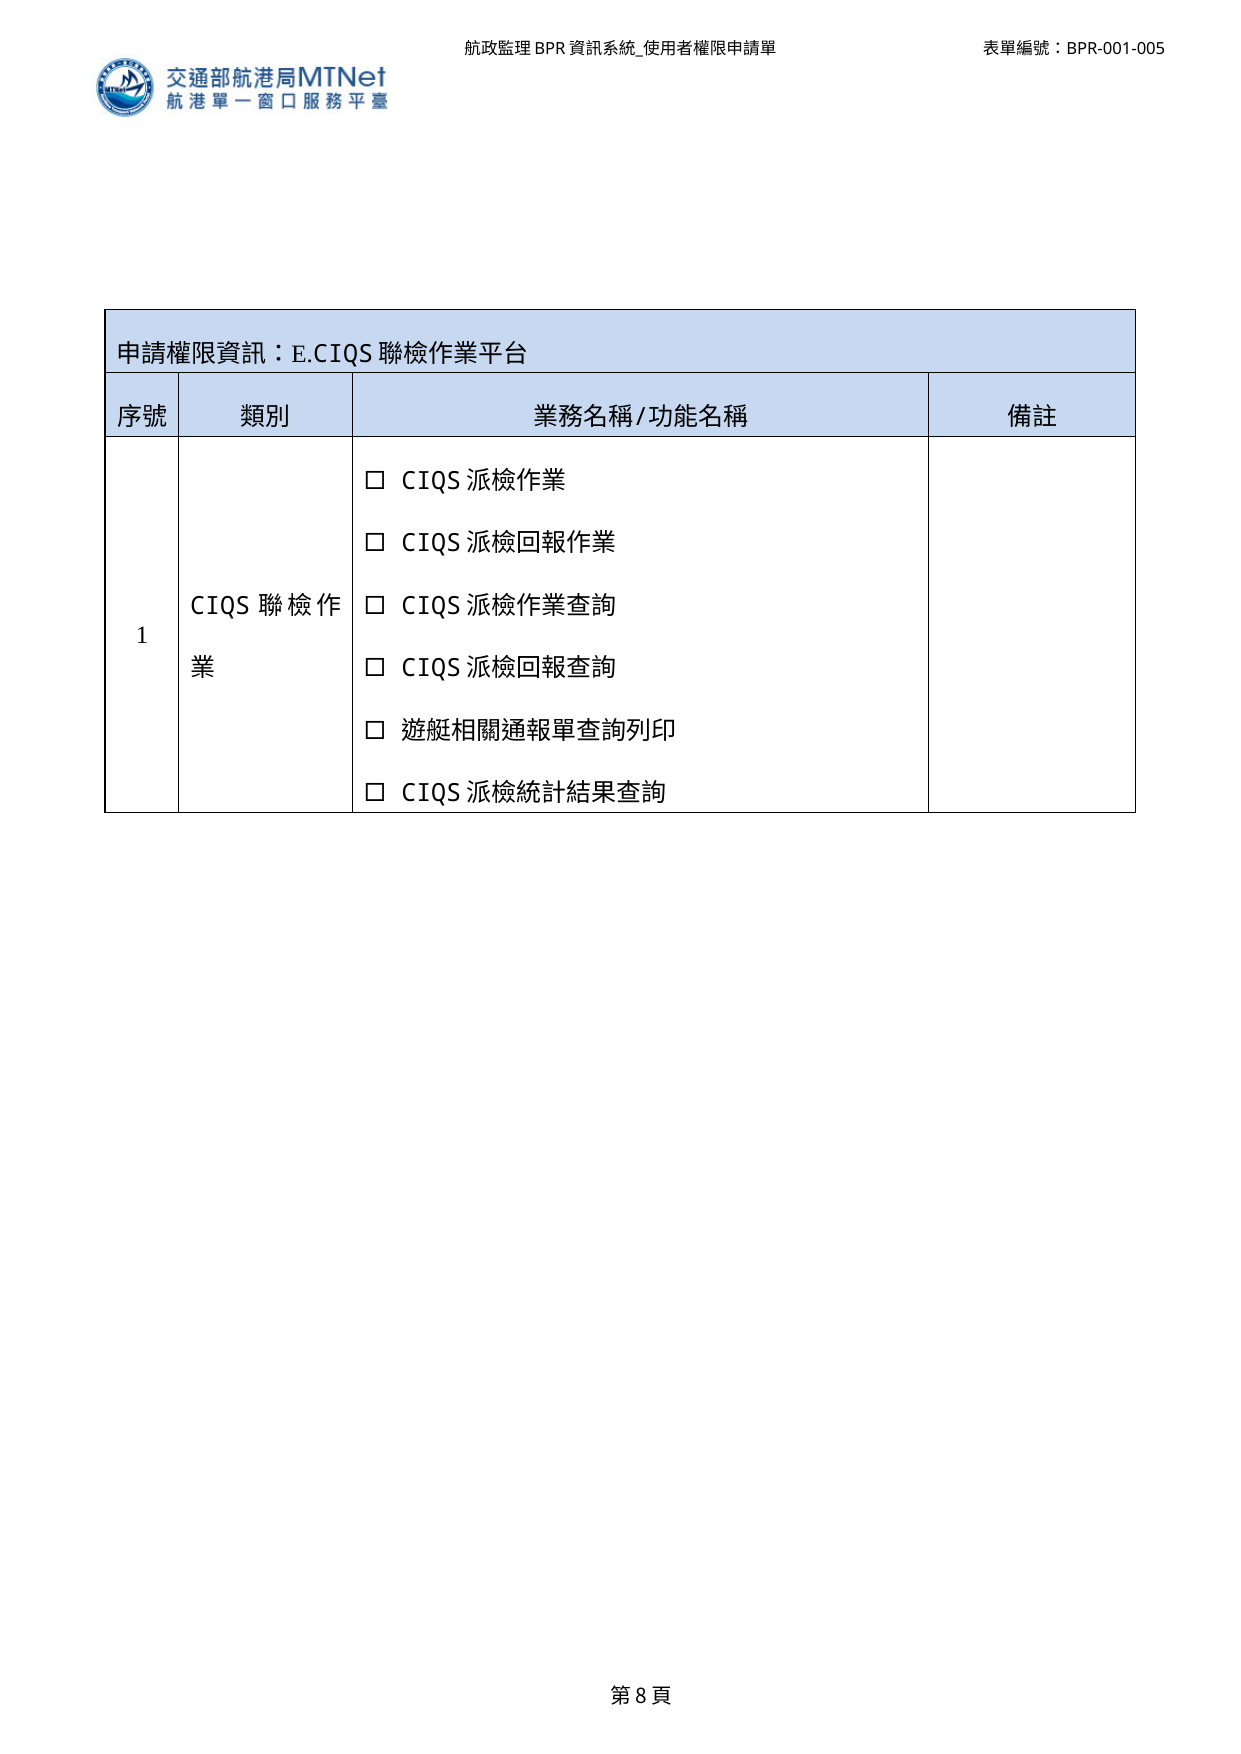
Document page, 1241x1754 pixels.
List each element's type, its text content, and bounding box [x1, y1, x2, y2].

table_cell 業務名稱/功能名稱 [353, 373, 928, 436]
table_cell 類別 [179, 373, 352, 436]
table_header 申請權限資訊：E.CIQS聯檢作業平台 [106, 310, 1135, 372]
table_cell [929, 437, 1135, 812]
table_cell 備註 [929, 373, 1135, 436]
table_cell 1 [106, 437, 178, 812]
table_cell 序號 [106, 373, 178, 436]
table_cell  CIQS派檢作業  CIQS派檢回報作業  CIQS派檢作業查詢  CIQS派檢回報查詢  遊艇相關通報單查詢列印  CIQS派檢統計結果查詢 [353, 437, 928, 812]
table_cell CIQS聯檢作業 [179, 437, 352, 812]
